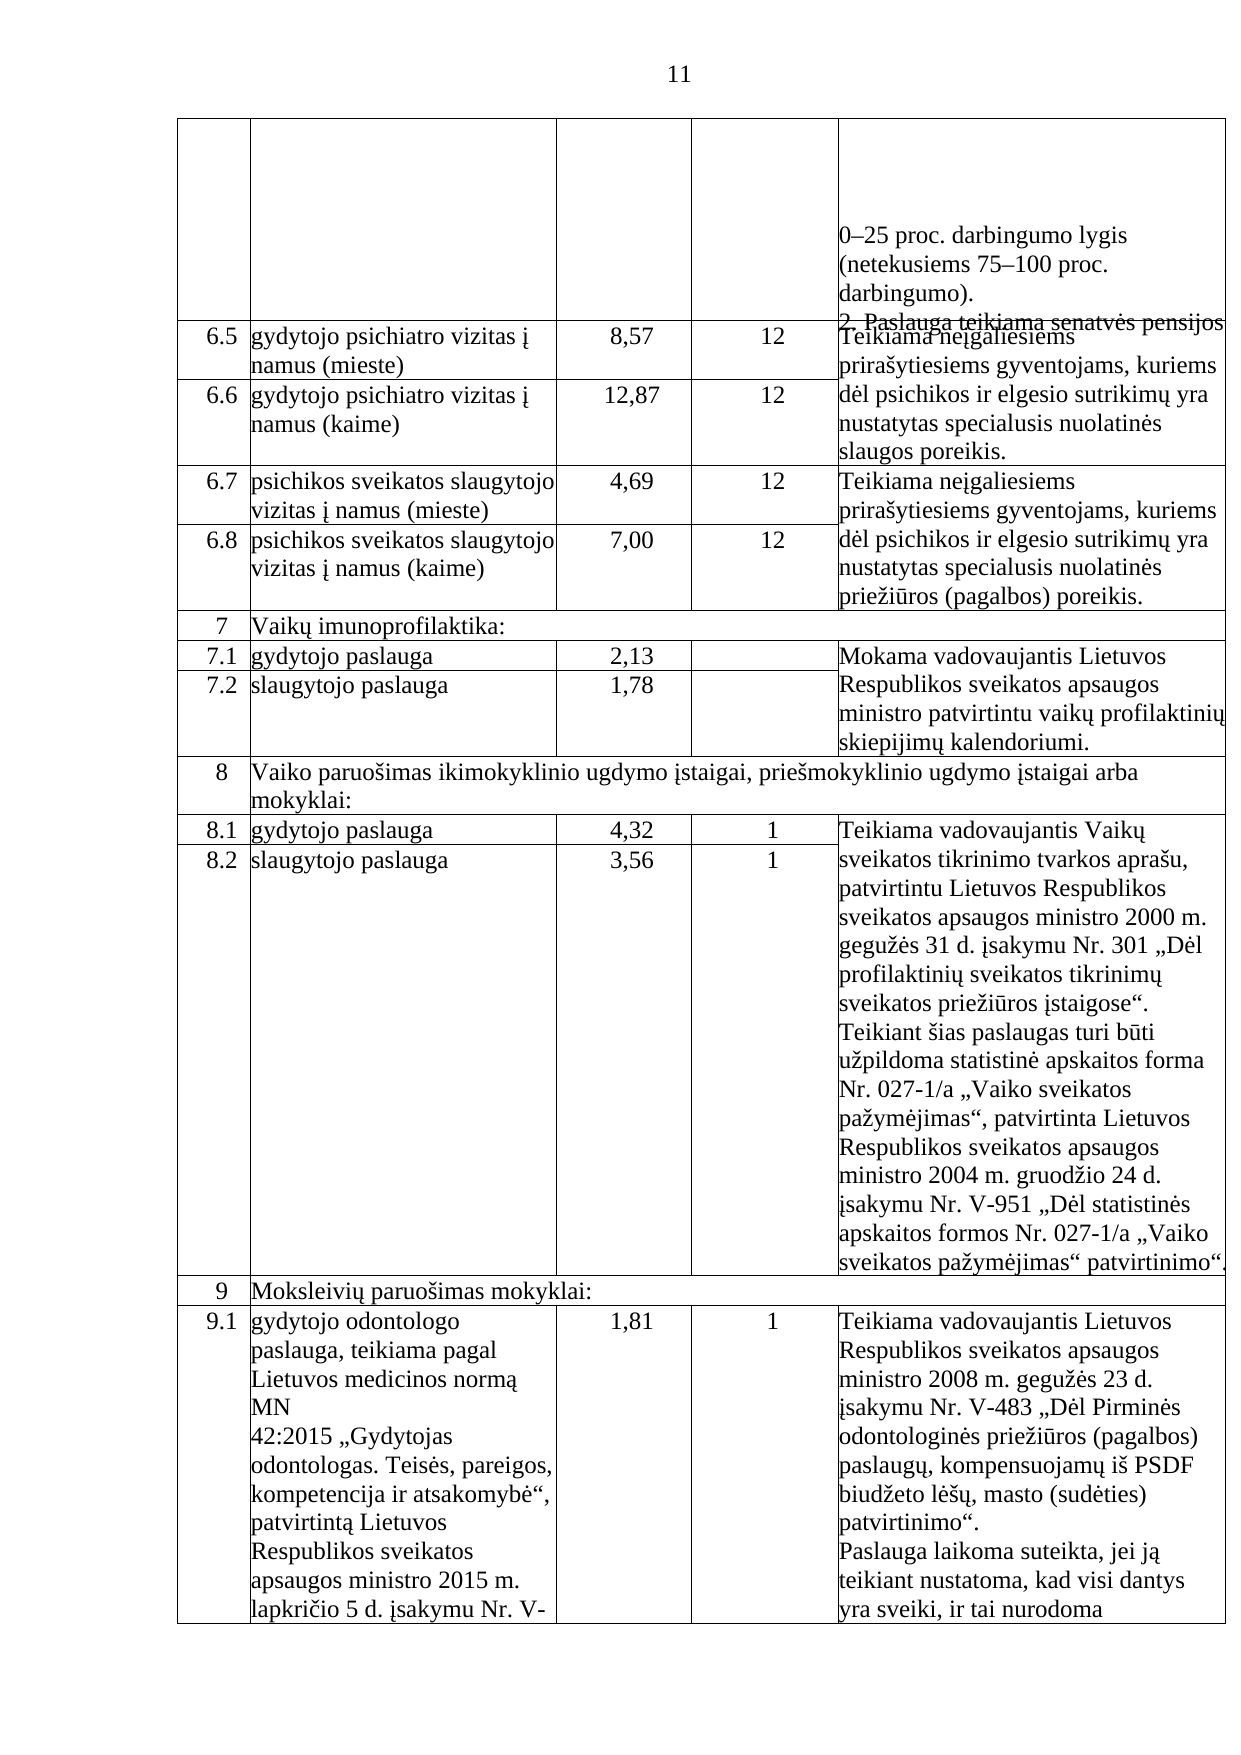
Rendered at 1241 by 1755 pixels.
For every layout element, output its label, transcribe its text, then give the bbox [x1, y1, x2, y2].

table_cell Teikiama vadovaujantis Vaikų sveikatos tikrinimo tvarkos aprašu, patvirtintu Lietuvos Respublikos sveikatos apsaugos ministro 2000 m. gegužės 31 d. įsakymu Nr. 301 „Dėl profilaktinių sveikatos tikrinimų sveikatos priežiūros įstaigose“. Teikiant šias paslaugas turi būti užpildoma statistinė apskaitos forma Nr. 027-1/a „Vaiko sveikatos pažymėjimas“, patvirtinta Lietuvos Respublikos sveikatos apsaugos ministro 2004 m. gruodžio 24 d. įsakymu Nr. V-951 „Dėl statistinės apskaitos formos Nr. 027-1/a „Vaiko sveikatos pažymėjimas“ patvirtinimo“. [839, 815, 1225, 1275]
table_cell Vaiko paruošimas ikimokyklinio ugdymo įstaigai, priešmokyklinio ugdymo įstaigai arba mokyklai: [251, 757, 1225, 814]
table_cell 8,57 [557, 321, 691, 379]
table_cell gydytojo odontologo paslauga, teikiama pagal Lietuvos medicinos normą MN 42:2015 „Gydytojas odontologas. Teisės, pareigos, kompetencija ir atsakomybė“, patvirtintą Lietuvos Respublikos sveikatos apsaugos ministro 2015 m. lapkričio 5 d. įsakymu Nr. V- [251, 1306, 556, 1622]
table_cell gydytojo psichiatro vizitas į namus (mieste) [251, 321, 556, 379]
table_cell 1 [692, 845, 838, 1275]
table_cell 8 [178, 757, 250, 814]
table_cell 6.7 [178, 466, 250, 524]
table_cell 6.6 [178, 380, 250, 465]
table_cell 7.2 [178, 671, 250, 756]
table_cell 8.1 [178, 815, 250, 844]
table_cell 12 [692, 321, 838, 379]
table_cell 4,69 [557, 466, 691, 524]
table_cell [251, 119, 556, 320]
table_cell 1,78 [557, 671, 691, 756]
table_cell gydytojo paslauga [251, 815, 556, 844]
table_cell psichikos sveikatos slaugytojo vizitas į namus (kaime) [251, 525, 556, 610]
table_cell [692, 671, 838, 756]
table_cell 1,81 [557, 1306, 691, 1622]
table_cell [692, 119, 838, 320]
table_cell psichikos sveikatos slaugytojo vizitas į namus (mieste) [251, 466, 556, 524]
table_cell 7,00 [557, 525, 691, 610]
table_cell [692, 641, 838, 669]
table_cell 9 [178, 1276, 250, 1305]
table_cell Mokama vadovaujantis Lietuvos Respublikos sveikatos apsaugos ministro patvirtintu vaikų profilaktinių skiepijimų kalendoriumi. [839, 641, 1225, 756]
table_cell 8.2 [178, 845, 250, 1275]
table_cell [557, 119, 691, 320]
table_cell Teikiama neįgaliesiems prirašytiesiems gyventojams, kuriems dėl psichikos ir elgesio sutrikimų yra nustatytas specialusis nuolatinės slaugos poreikis. [839, 321, 1225, 465]
table_cell 12 [692, 525, 838, 610]
table_cell Moksleivių paruošimas mokyklai: [251, 1276, 1225, 1305]
table_cell 6.8 [178, 525, 250, 610]
table_cell 6.5 [178, 321, 250, 379]
table_cell 7 [178, 611, 250, 640]
table_cell gydytojo paslauga [251, 641, 556, 669]
table_cell 4,32 [557, 815, 691, 844]
table_cell 12 [692, 380, 838, 465]
table_cell slaugytojo paslauga [251, 671, 556, 756]
table_cell 7.1 [178, 641, 250, 669]
table_cell 1 [692, 815, 838, 844]
table_cell 12,87 [557, 380, 691, 465]
table_cell 1 [692, 1306, 838, 1622]
table_cell 1. Paslauga teikiama prirašytiesiems gyventojams, kuriems nustatytas specialusis nuolatinės priežiūros (pagalbos) poreikis: 1.1. asmenims iki 18 metų, kuriems nustatytas sunkus neįgalumo lygis; 1.2. asmenims, kuriems nustatytas 0–25 proc. darbingumo lygis (netekusiems 75–100 proc. darbingumo). 2. Paslauga teikiama senatvės pensijos amžiaus sulaukusiems prirašytiesiems gyventojams, kuriems nustatytas specialusis nuolatinės slaugos poreikis. [839, 119, 1225, 320]
table_cell [178, 119, 250, 320]
table_cell Teikiama neįgaliesiems prirašytiesiems gyventojams, kuriems dėl psichikos ir elgesio sutrikimų yra nustatytas specialusis nuolatinės priežiūros (pagalbos) poreikis. [839, 466, 1225, 610]
table_cell 2,13 [557, 641, 691, 669]
table_cell 9.1 [178, 1306, 250, 1622]
table_cell 12 [692, 466, 838, 524]
table_cell gydytojo psichiatro vizitas į namus (kaime) [251, 380, 556, 465]
table_cell Vaikų imunoprofilaktika: [251, 611, 1225, 640]
table_cell 3,56 [557, 845, 691, 1275]
table_cell Teikiama vadovaujantis Lietuvos Respublikos sveikatos apsaugos ministro 2008 m. gegužės 23 d. įsakymu Nr. V-483 „Dėl Pirminės odontologinės priežiūros (pagalbos) paslaugų, kompensuojamų iš PSDF biudžeto lėšų, masto (sudėties) patvirtinimo“. Paslauga laikoma suteikta, jei ją teikiant nustatoma, kad visi dantys yra sveiki, ir tai nurodoma [839, 1306, 1225, 1622]
table_cell slaugytojo paslauga [251, 845, 556, 1275]
